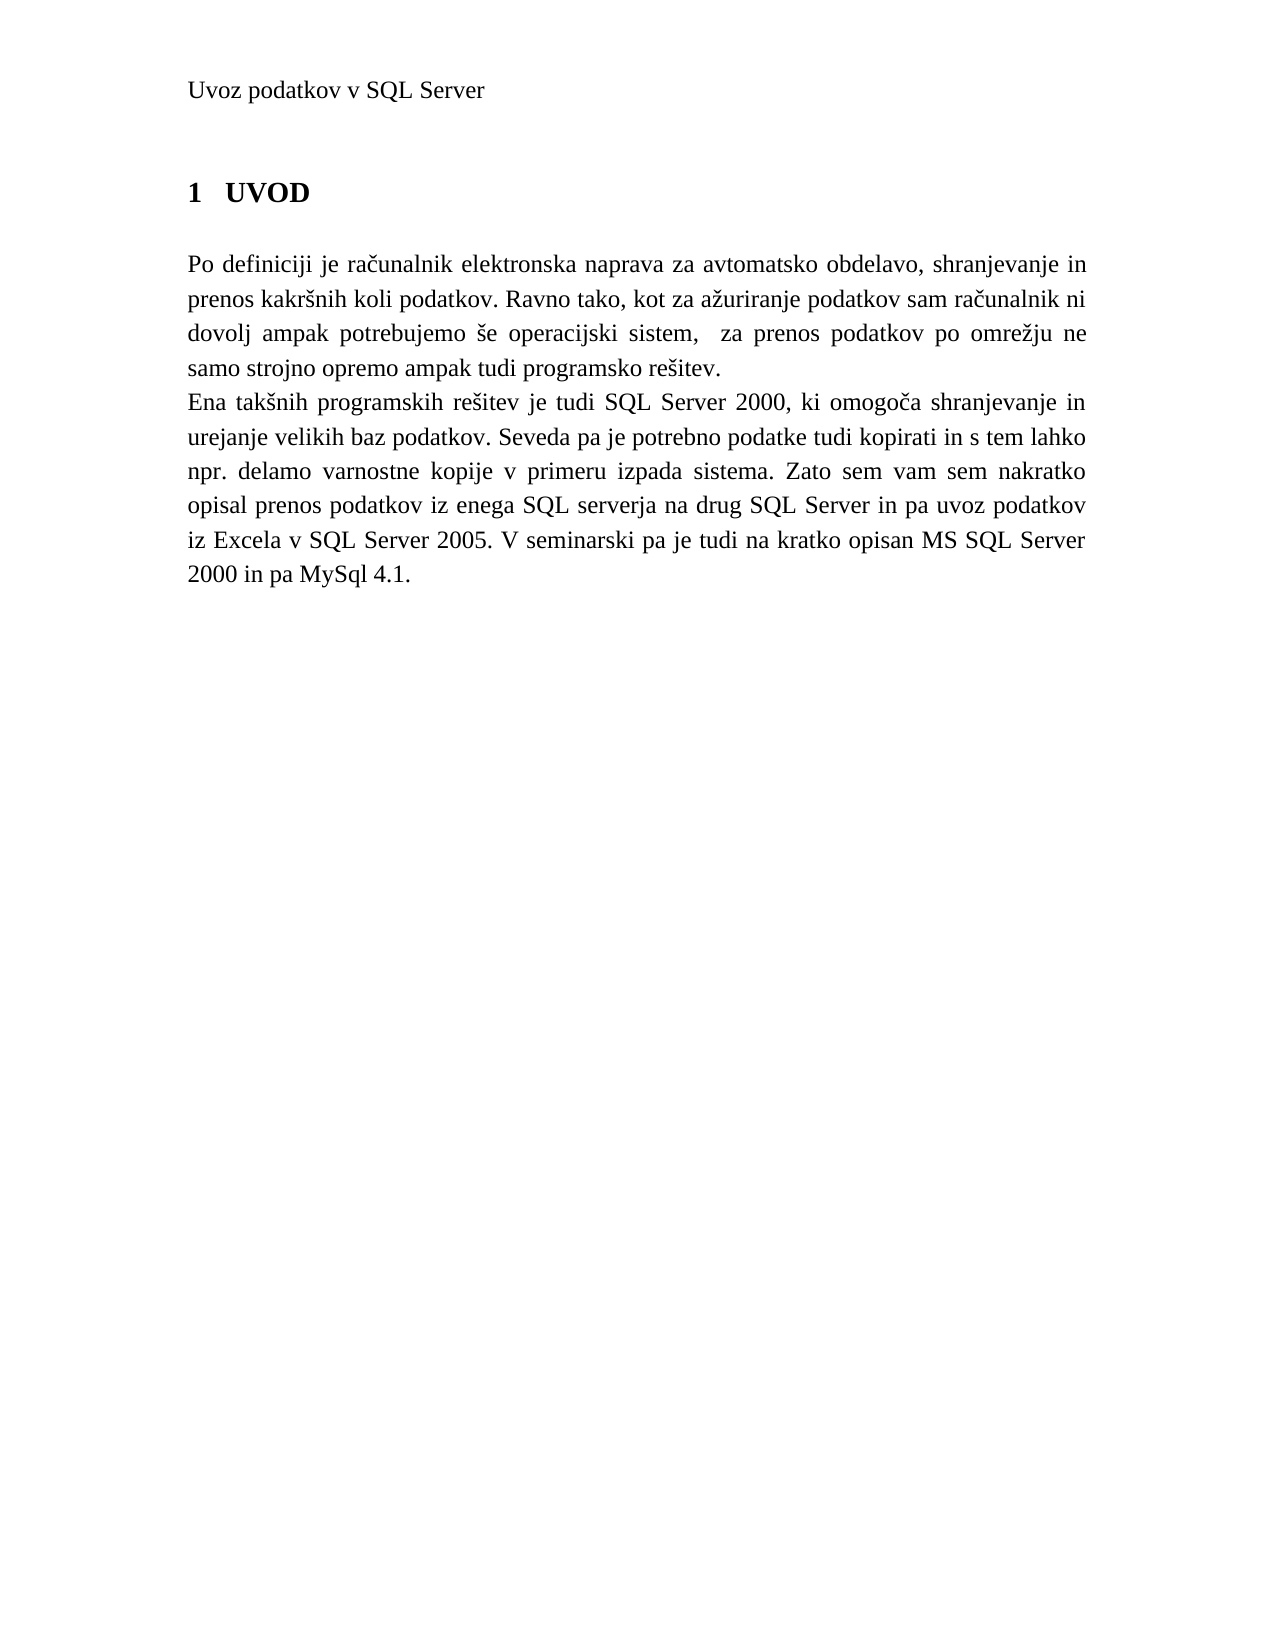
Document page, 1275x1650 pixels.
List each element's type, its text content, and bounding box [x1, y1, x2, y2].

text Ena takšnih programskih rešitev je tudi SQL Server 2000, ki omogoča shranjevanje in urejanje velikih baz podatkov. Seveda pa je potrebno podatke tudi kopirati in s tem lahko npr. delamo varnostne kopije v primeru izpada sistema. Zato sem vam sem nakratko opisal prenos podatkov iz enega SQL serverja na drug SQL Server in pa uvoz podatkov iz Excela v SQL Server 2005. V seminarski pa je tudi na kratko opisan MS SQL Server 2000 in pa MySql 4.1. [187, 387, 1087, 588]
text Po definiciji je računalnik elektronska naprava za avtomatsko obdelavo, shranjevanje in prenos kakršnih koli podatkov. Ravno tako, kot za ažuriranje podatkov sam računalnik ni dovolj ampak potrebujemo še operacijski sistem, za prenos podatkov po omrežju ne samo strojno opremo ampak tudi programsko rešitev. [187, 249, 1087, 381]
subtitle UVOD [187, 175, 1087, 208]
